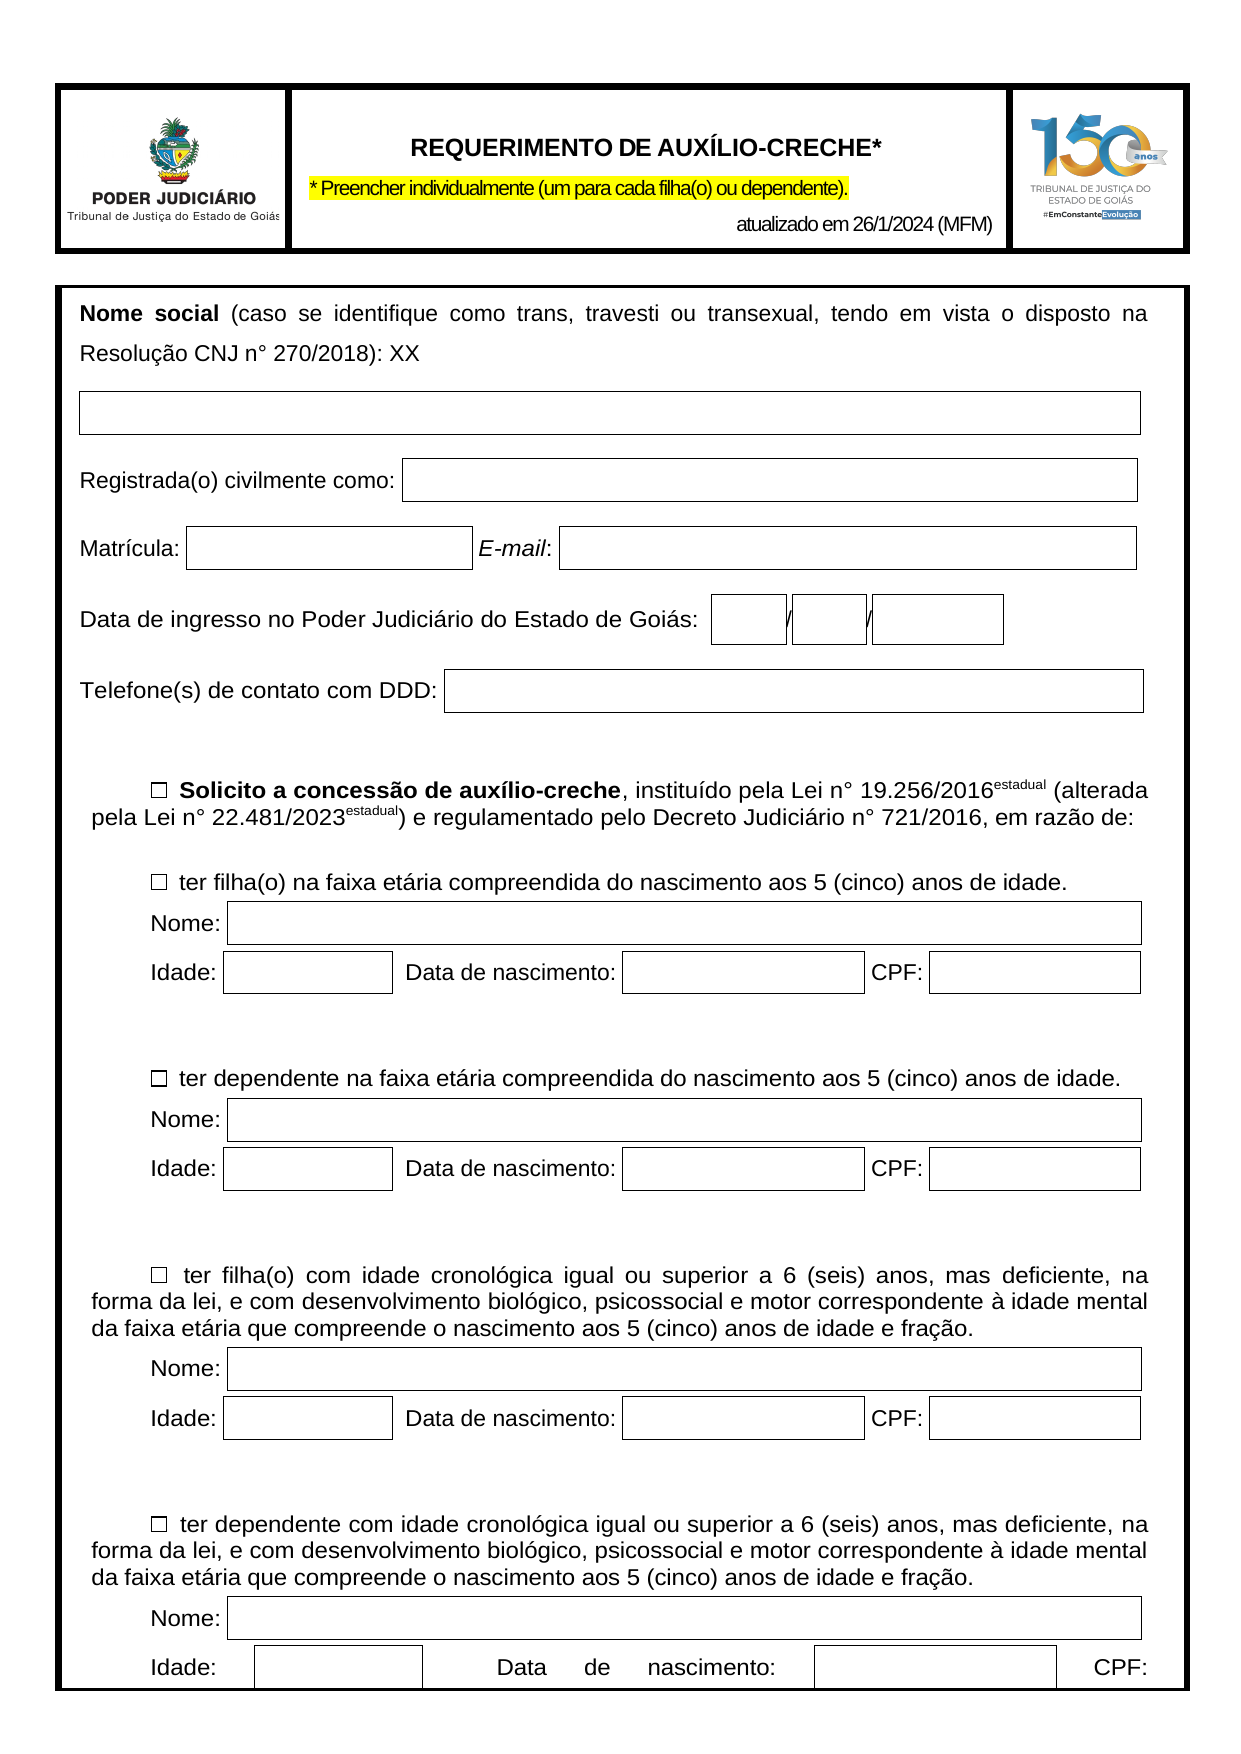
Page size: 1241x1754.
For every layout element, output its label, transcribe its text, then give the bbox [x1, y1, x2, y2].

picture [1024, 107, 1170, 224]
table_header [1013, 90, 1183, 248]
table_header REQUERIMENTO DE AUXÍLIO-CRECHE* * Preencher individualmente (um para cada filha(o) ou dependente). atualizado em 26/1/2024 (MFM) [292, 90, 1006, 248]
table_header [61, 90, 285, 248]
table_header Nome social (caso se identifique como trans, travesti ou transexual, tendo em vista o disposto na Resolução CNJ n° 270/2018): XX Registrada(o) civilmente como: Matrícula: E-mail: Data de ingresso no Poder Judiciário do Estado de Goiás: // Telefone(s) de contato com DDD: Solicito a concessão de auxílio-creche, instituído pela Lei n° 19.256/2016estadual (alterada pela Lei n° 22.481/2023estadual) e regulamentado pelo Decreto Judiciário n° 721/2016, em razão de: ter filha(o) na faixa etária compreendida do nascimento aos 5 (cinco) anos de idade. Nome: Idade: Data de nascimento: CPF: ter dependente na faixa etária compreendida do nascimento aos 5 (cinco) anos de idade. Nome: Idade: Data de nascimento: CPF: ter filha(o) com idade cronológica igual ou superior a 6 (seis) anos, mas deficiente, na forma da lei, e com desenvolvimento biológico, psicossocial e motor correspondente à idade mental da faixa etária que compreende o nascimento aos 5 (cinco) anos de idade e fração. Nome: Idade: Data de nascimento: CPF: ter dependente com idade cronológica igual ou superior a 6 (seis) anos, mas deficiente, na forma da lei, e com desenvolvimento biológico, psicossocial e motor correspondente à idade mental da faixa etária que compreende o nascimento aos 5 (cinco) anos de idade e fração. Nome: Idade: Data de nascimento: CPF: [62, 288, 1184, 1688]
picture [67, 117, 280, 222]
